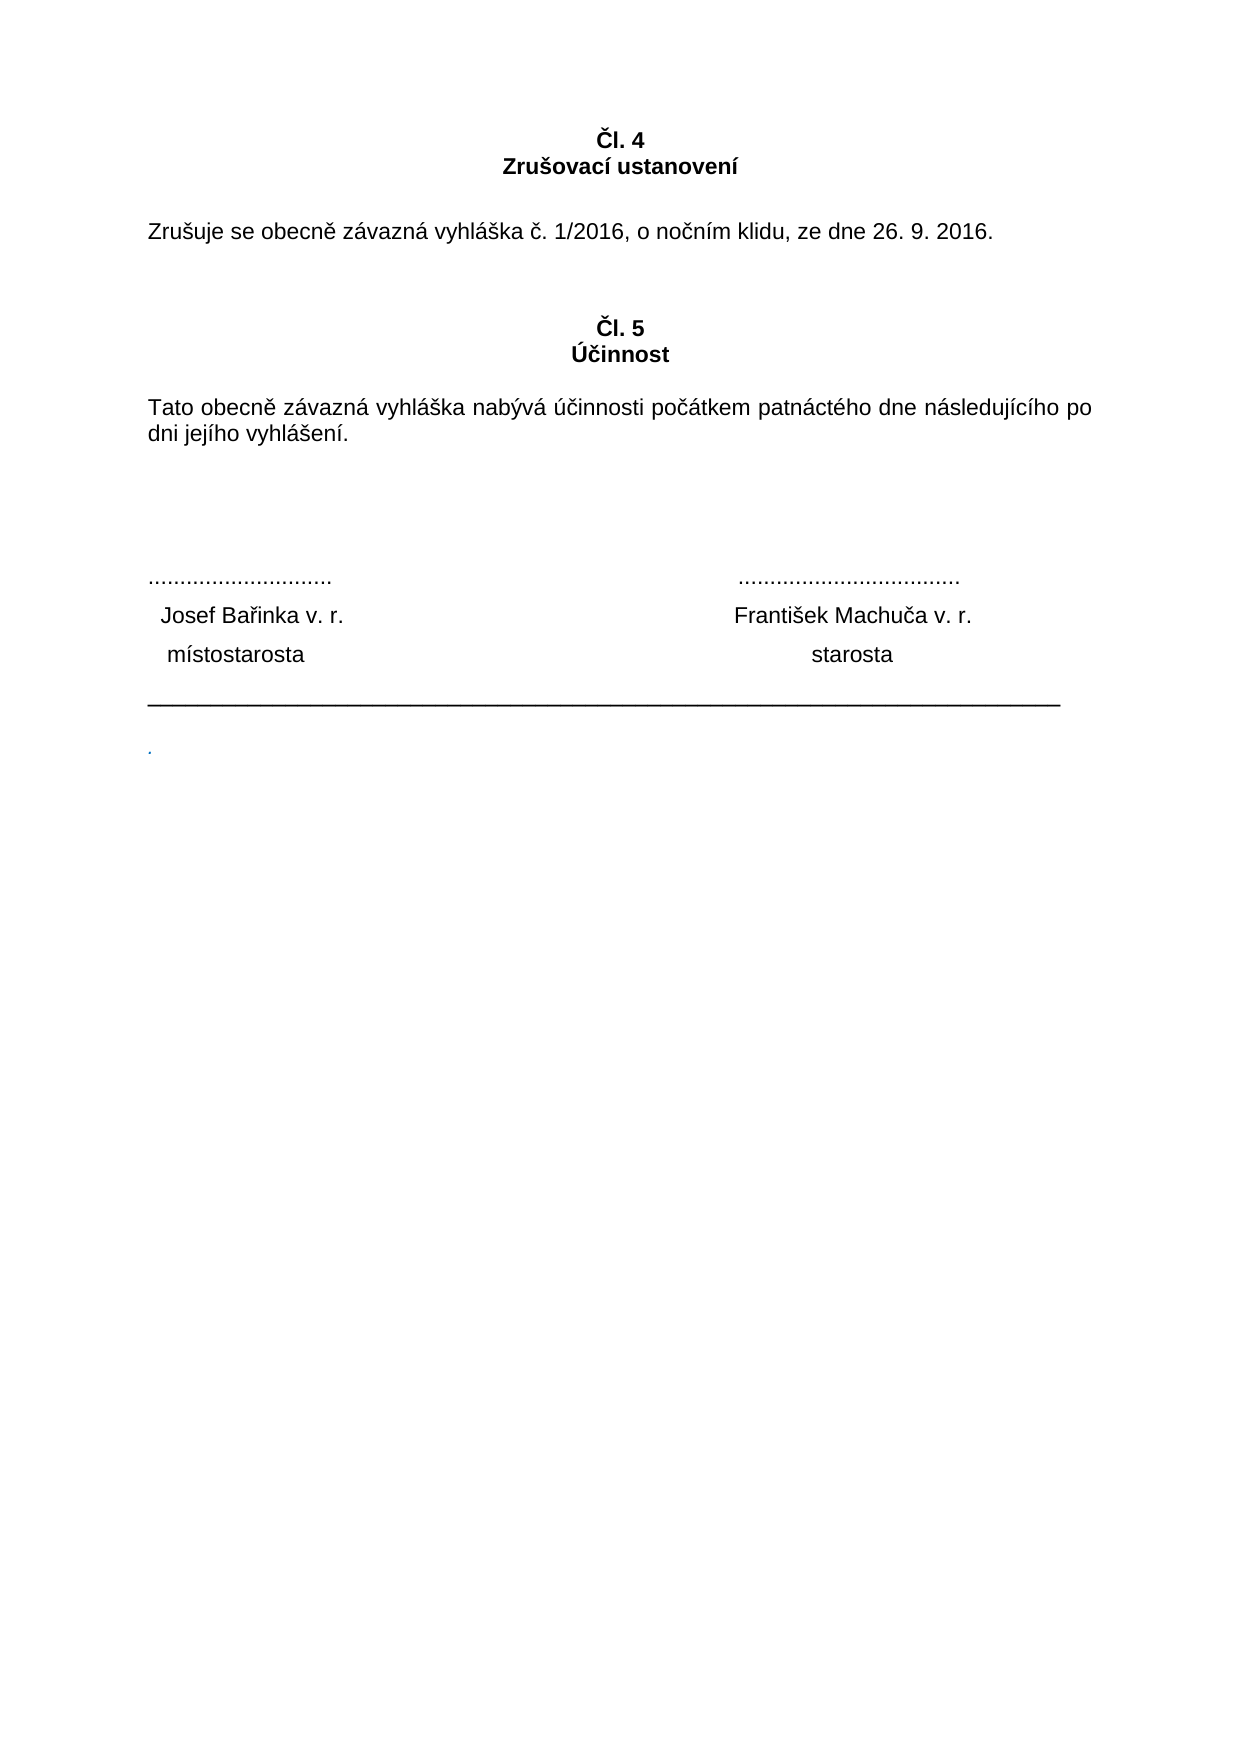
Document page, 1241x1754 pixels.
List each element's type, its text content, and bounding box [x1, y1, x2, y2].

text Čl. 4 [148, 127, 1093, 153]
text Čl. 5 [148, 315, 1093, 341]
text Zrušuje se obecně závazná vyhláška č. 1/2016, o nočním klidu, ze dne 26. 9. 2016. [148, 218, 1093, 244]
text místostarosta starosta [148, 641, 1093, 667]
text . [148, 735, 1093, 759]
text Účinnost [148, 341, 1093, 368]
text _________________________________________________________________________ [148, 680, 1093, 708]
text Zrušovací ustanovení [148, 153, 1093, 179]
text Josef Bařinka v. r. František Machuča v. r. [148, 602, 1093, 628]
text ............................. ................................... [148, 563, 1093, 589]
text Tato obecně závazná vyhláška nabývá účinnosti počátkem patnáctého dne následujícího po dni jejího vyhlášení. [148, 394, 1093, 447]
